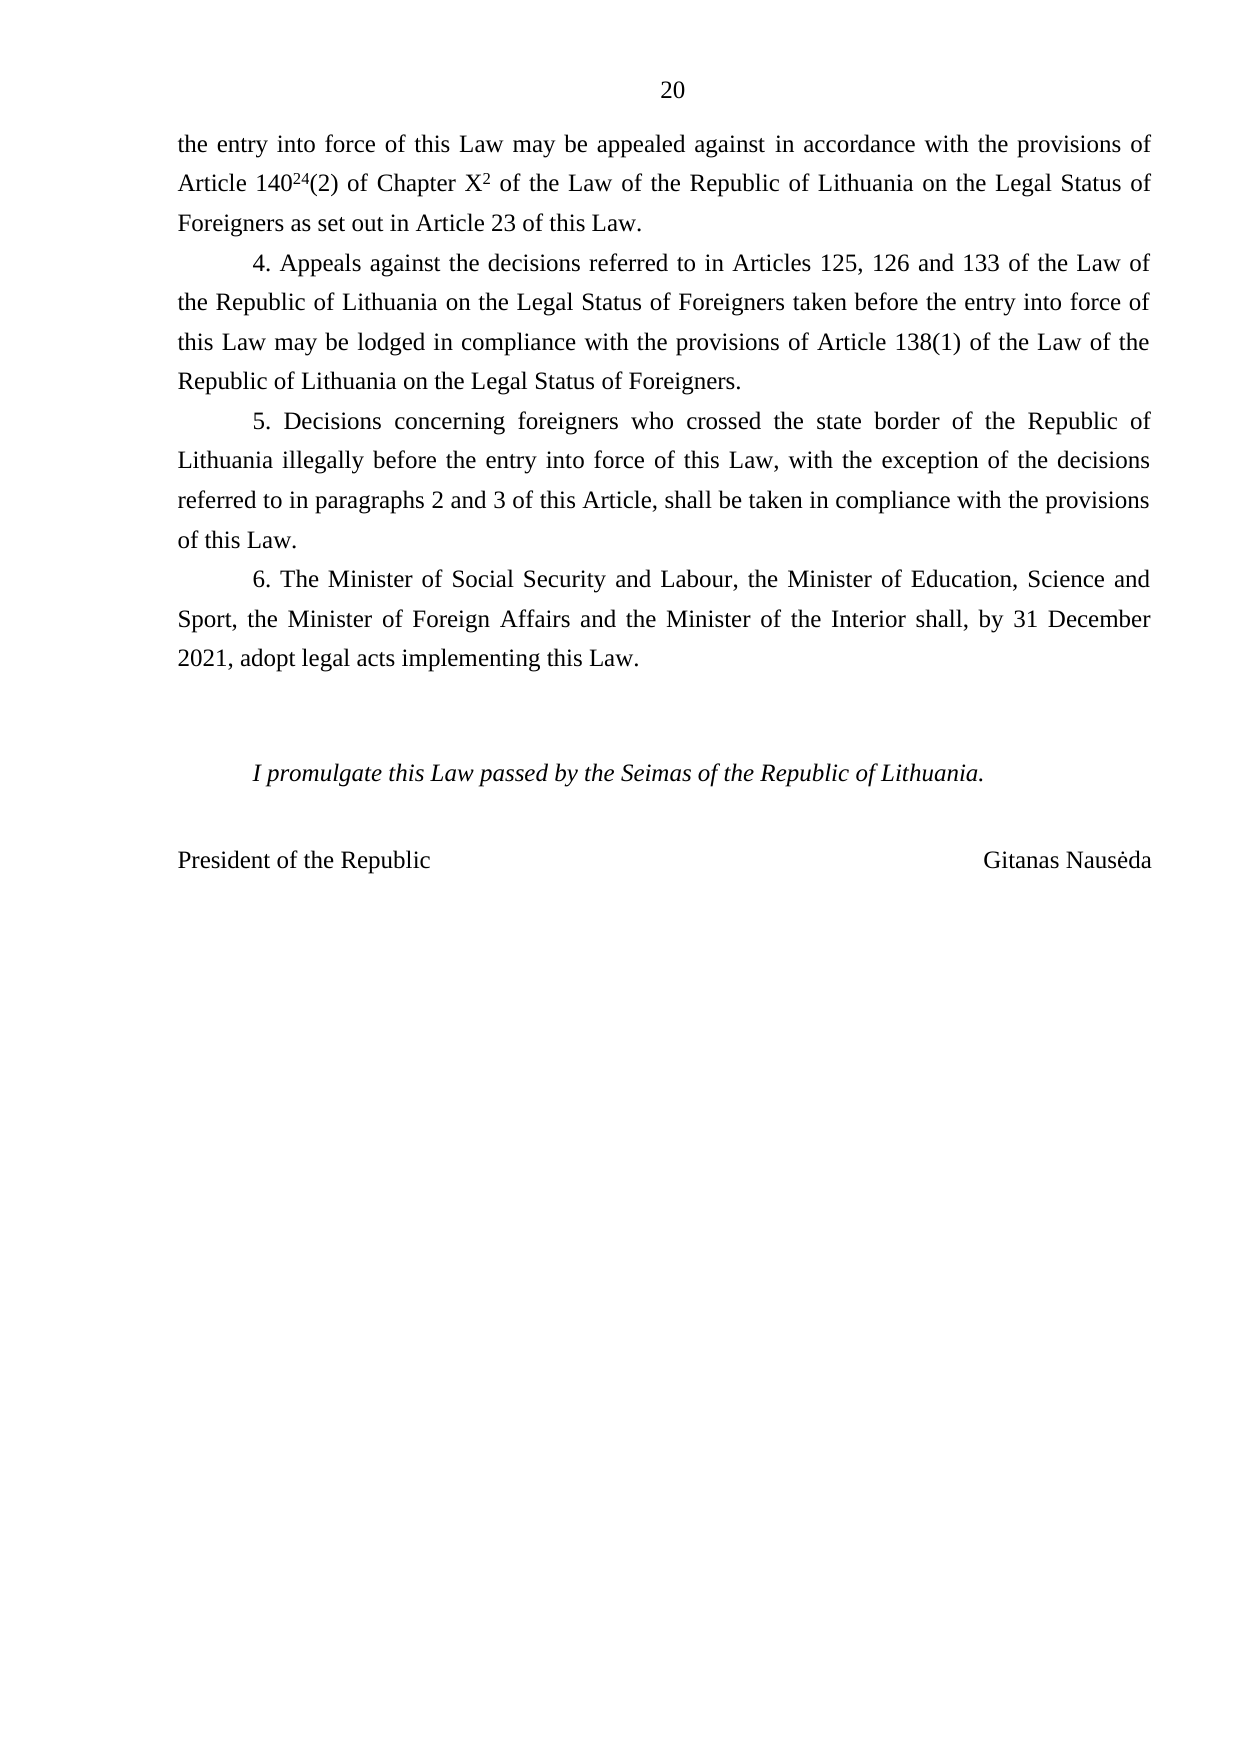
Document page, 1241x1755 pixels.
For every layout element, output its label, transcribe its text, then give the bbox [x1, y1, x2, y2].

text 4. Appeals against the decisions referred to in Articles 125, 126 and 133 of the Law of the Republic of Lithuania on the Legal Status of Foreigners taken before the entry into force of this Law may be lodged in compliance with the provisions of Article 138(1) of the Law of the Republic of Lithuania on the Legal Status of Foreigners. [177, 237, 1152, 395]
text I promulgate this Law passed by the Seimas of the Republic of Lithuania. [177, 758, 1152, 787]
text the entry into force of this Law may be appealed against in accordance with the provisions of Article 14024(2) of Chapter X2 of the Law of the Republic of Lithuania on the Legal Status of Foreigners as set out in Article 23 of this Law. [177, 118, 1152, 237]
text 6. The Minister of Social Security and Labour, the Minister of Education, Science and Sport, the Minister of Foreign Affairs and the Minister of the Interior shall, by 31 December 2021, adopt legal acts implementing this Law. [177, 553, 1152, 672]
text 5. Decisions concerning foreigners who crossed the state border of the Republic of Lithuania illegally before the entry into force of this Law, with the exception of the decisions referred to in paragraphs 2 and 3 of this Article, shall be taken in compliance with the provisions of this Law. [177, 395, 1152, 553]
text President of the Republic Gitanas Nausėda [177, 845, 1152, 873]
